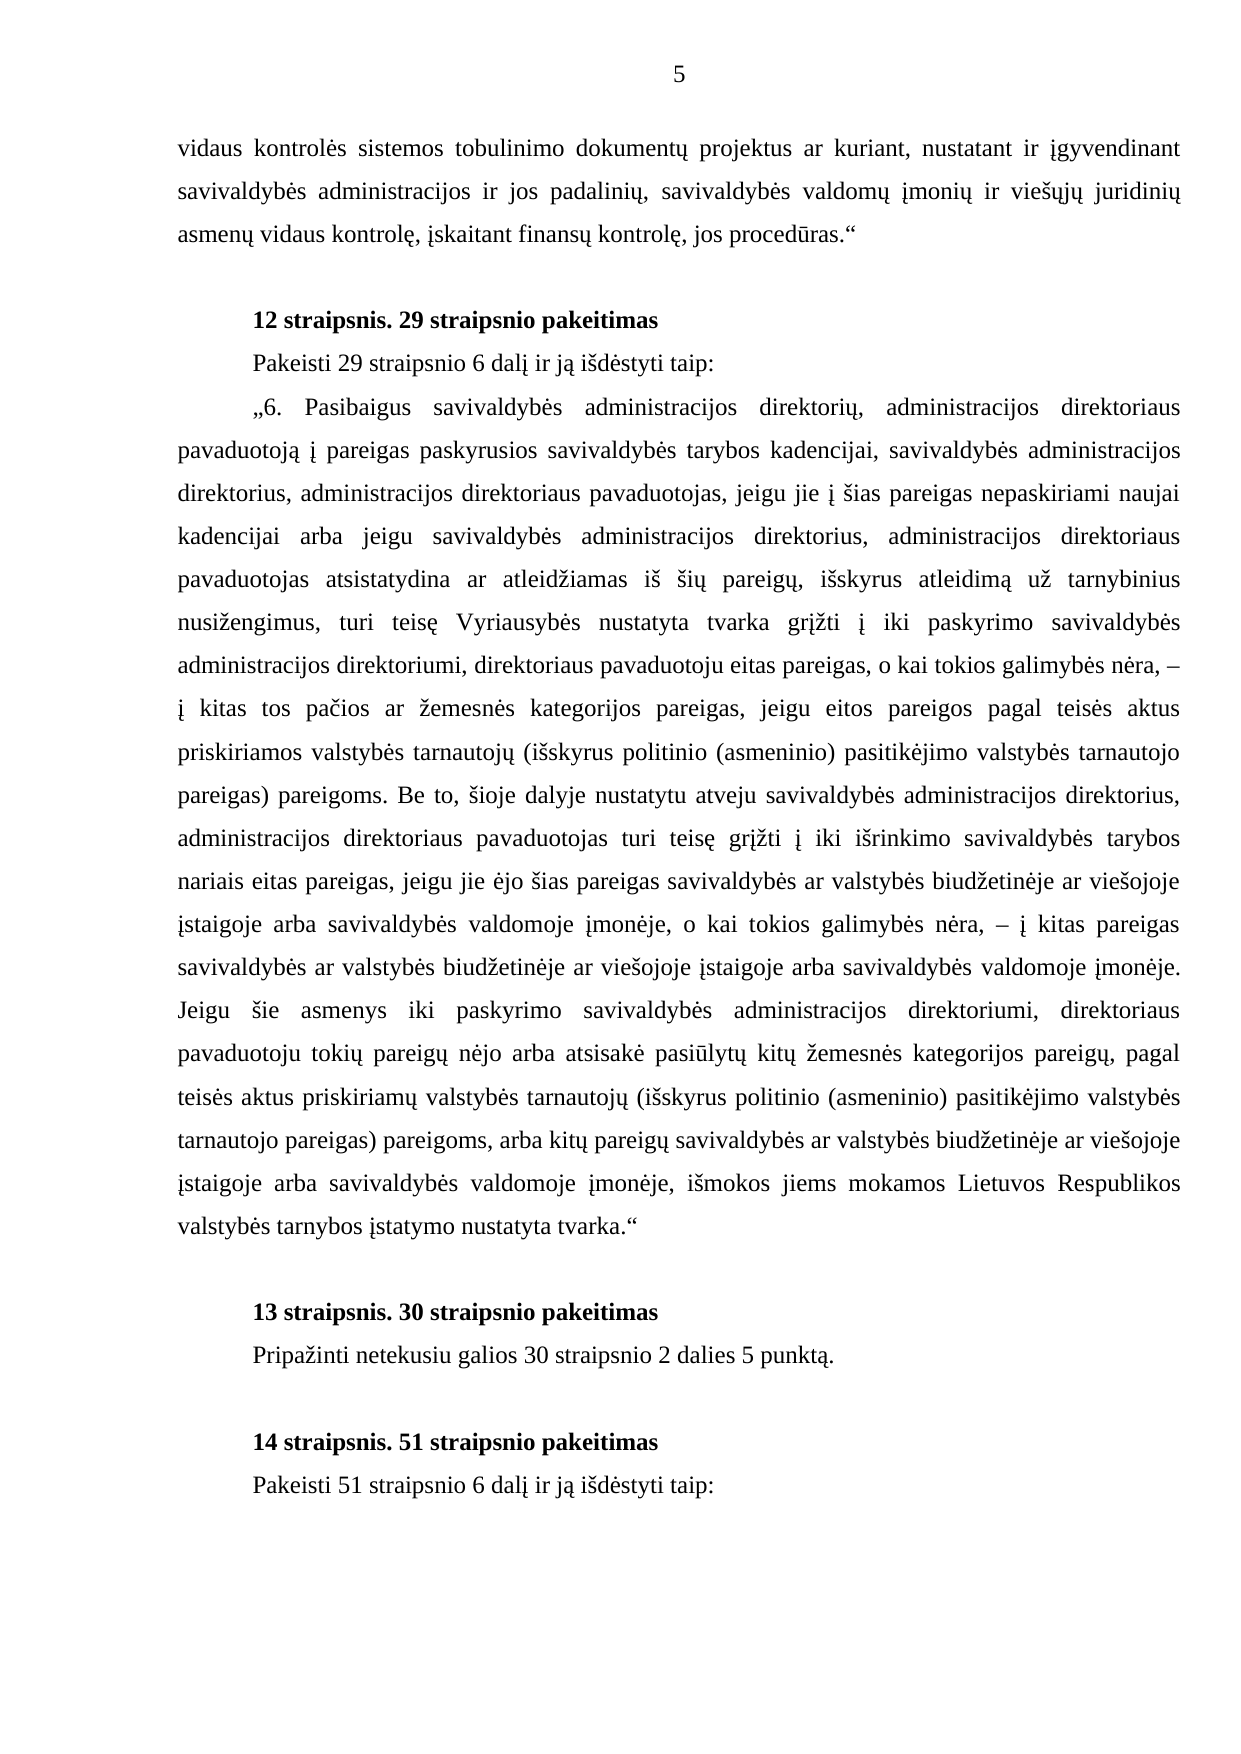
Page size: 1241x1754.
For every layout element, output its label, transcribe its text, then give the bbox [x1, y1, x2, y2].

text 14 straipsnis. 51 straipsnio pakeitimas [177, 1427, 1181, 1455]
text vidaus kontrolės sistemos tobulinimo dokumentų projektus ar kuriant, nustatant ir įgyvendinant savivaldybės administracijos ir jos padalinių, savivaldybės valdomų įmonių ir viešųjų juridinių asmenų vidaus kontrolę, įskaitant finansų kontrolę, jos procedūras.“ [177, 133, 1181, 248]
text „6. Pasibaigus savivaldybės administracijos direktorių, administracijos direktoriaus pavaduotoją į pareigas paskyrusios savivaldybės tarybos kadencijai, savivaldybės administracijos direktorius, administracijos direktoriaus pavaduotojas, jeigu jie į šias pareigas nepaskiriami naujai kadencijai arba jeigu savivaldybės administracijos direktorius, administracijos direktoriaus pavaduotojas atsistatydina ar atleidžiamas iš šių pareigų, išskyrus atleidimą už tarnybinius nusižengimus, turi teisę Vyriausybės nustatyta tvarka grįžti į iki paskyrimo savivaldybės administracijos direktoriumi, direktoriaus pavaduotoju eitas pareigas, o kai tokios galimybės nėra, – į kitas tos pačios ar žemesnės kategorijos pareigas, jeigu eitos pareigos pagal teisės aktus priskiriamos valstybės tarnautojų (išskyrus politinio (asmeninio) pasitikėjimo valstybės tarnautojo pareigas) pareigoms. Be to, šioje dalyje nustatytu atveju savivaldybės administracijos direktorius, administracijos direktoriaus pavaduotojas turi teisę grįžti į iki išrinkimo savivaldybės tarybos nariais eitas pareigas, jeigu jie ėjo šias pareigas savivaldybės ar valstybės biudžetinėje ar viešojoje įstaigoje arba savivaldybės valdomoje įmonėje, o kai tokios galimybės nėra, – į kitas pareigas savivaldybės ar valstybės biudžetinėje ar viešojoje įstaigoje arba savivaldybės valdomoje įmonėje. Jeigu šie asmenys iki paskyrimo savivaldybės administracijos direktoriumi, direktoriaus pavaduotoju tokių pareigų nėjo arba atsisakė pasiūlytų kitų žemesnės kategorijos pareigų, pagal teisės aktus priskiriamų valstybės tarnautojų (išskyrus politinio (asmeninio) pasitikėjimo valstybės tarnautojo pareigas) pareigoms, arba kitų pareigų savivaldybės ar valstybės biudžetinėje ar viešojoje įstaigoje arba savivaldybės valdomoje įmonėje, išmokos jiems mokamos Lietuvos Respublikos valstybės tarnybos įstatymo nustatyta tvarka.“ [177, 392, 1181, 1240]
text Pakeisti 29 straipsnio 6 dalį ir ją išdėstyti taip: [177, 348, 1181, 377]
text 13 straipsnis. 30 straipsnio pakeitimas [177, 1297, 1181, 1326]
text Pakeisti 51 straipsnio 6 dalį ir ją išdėstyti taip: [177, 1470, 1181, 1498]
text Pripažinti netekusiu galios 30 straipsnio 2 dalies 5 punktą. [177, 1340, 1181, 1369]
text 12 straipsnis. 29 straipsnio pakeitimas [177, 305, 1181, 334]
